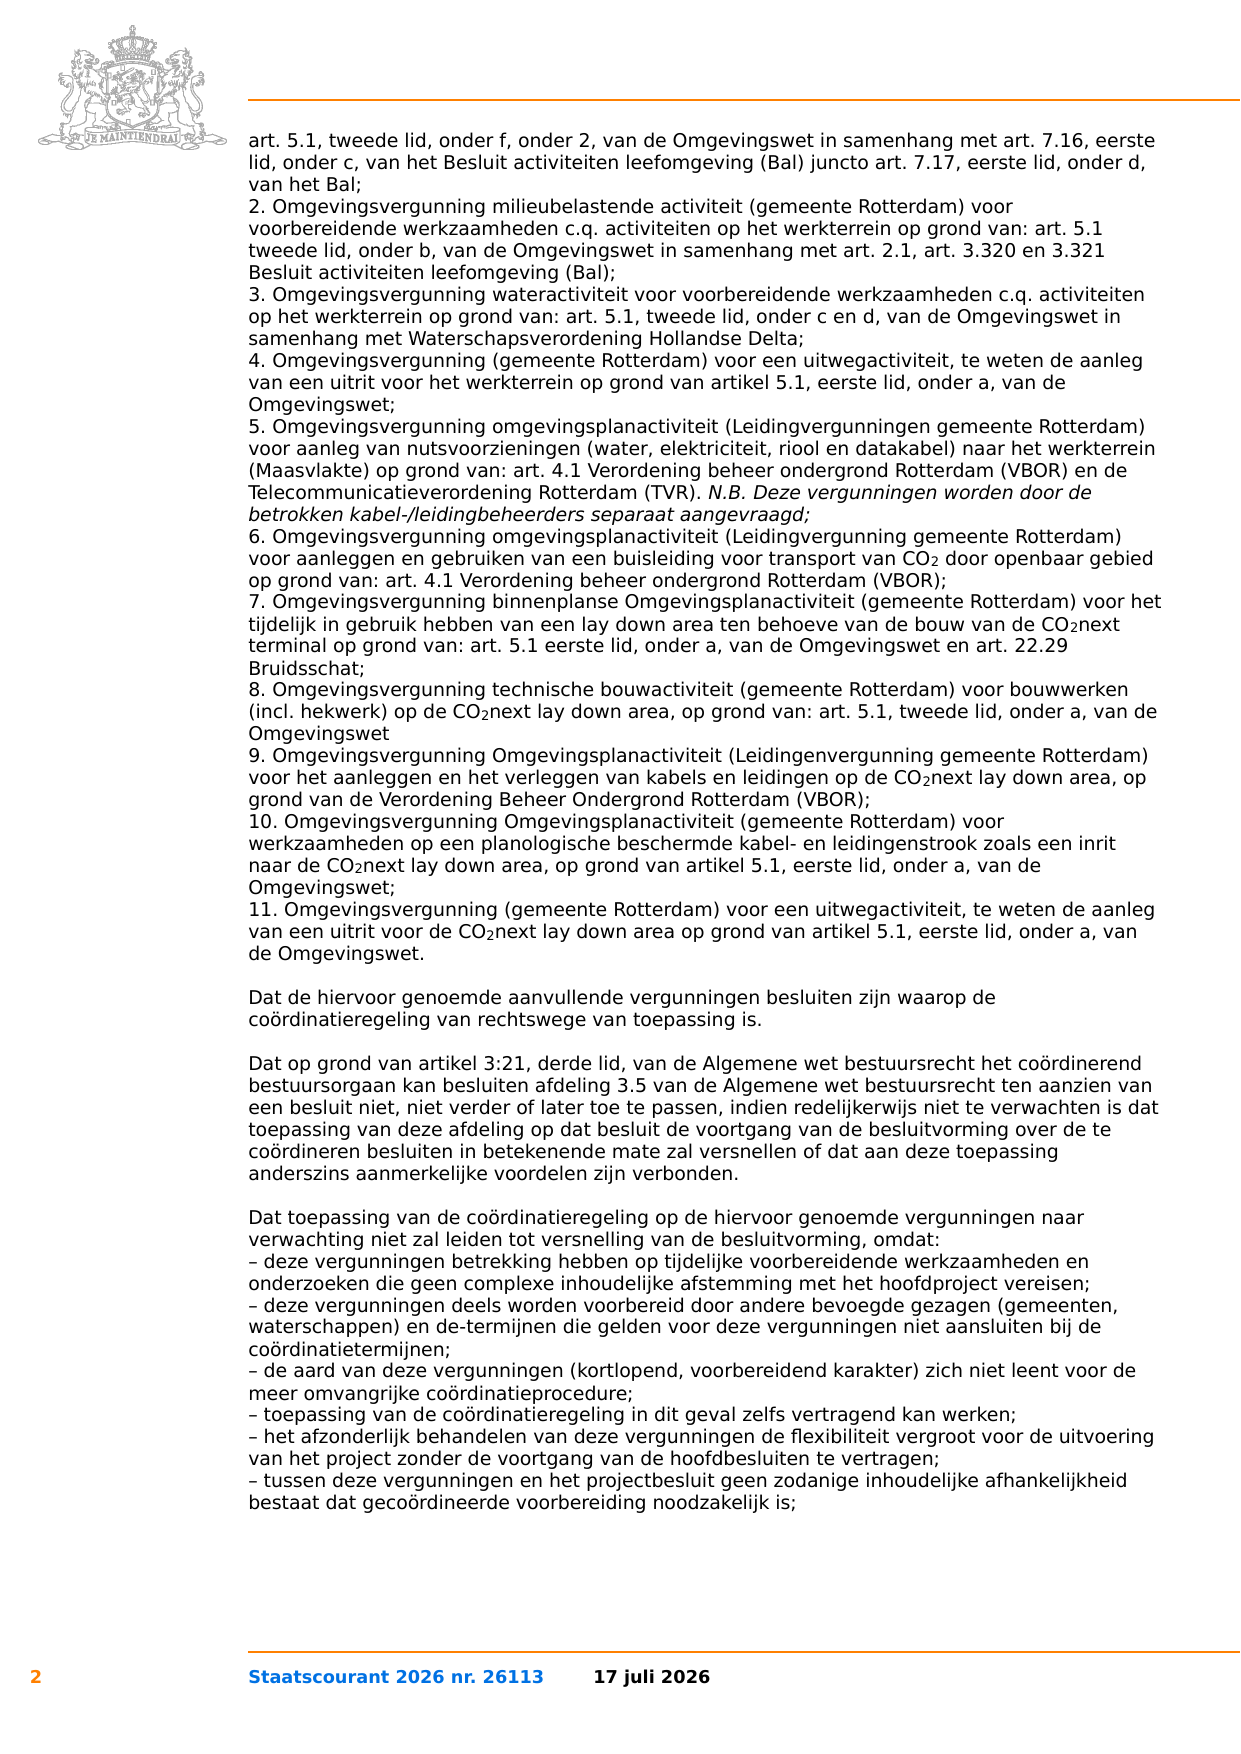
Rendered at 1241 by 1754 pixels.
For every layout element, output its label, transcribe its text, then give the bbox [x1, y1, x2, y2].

text Dat de hiervoor genoemde aanvullende vergunningen besluiten zijn waarop de coördinatieregeling van rechtswege van toepassing is. [248, 987, 1163, 1031]
text – tussen deze vergunningen en het projectbesluit geen zodanige inhoudelijke afhankelijkheid bestaat dat gecoördineerde voorbereiding noodzakelijk is; [248, 1470, 1163, 1514]
text Dat op grond van artikel 3:21, derde lid, van de Algemene wet bestuursrecht het coördinerend bestuursorgaan kan besluiten afdeling 3.5 van de Algemene wet bestuursrecht ten aanzien van een besluit niet, niet verder of later toe te passen, indien redelijkerwijs niet te verwachten is dat toepassing van deze afdeling op dat besluit de voortgang van de besluitvorming over de te coördineren besluiten in betekenende mate zal versnellen of dat aan deze toepassing anderszins aanmerkelijke voordelen zijn verbonden. [248, 1053, 1163, 1185]
text 7. Omgevingsvergunning binnenplanse Omgevingsplanactiviteit (gemeente Rotterdam) voor het tijdelijk in gebruik hebben van een lay down area ten behoeve van de bouw van de CO2next terminal op grond van: art. 5.1 eerste lid, onder a, van de Omgevingswet en art. 22.29 Bruidsschat; [248, 591, 1163, 679]
text – toepassing van de coördinatieregeling in dit geval zelfs vertragend kan werken; [248, 1404, 1163, 1426]
text 4. Omgevingsvergunning (gemeente Rotterdam) voor een uitwegactiviteit, te weten de aanleg van een uitrit voor het werkterrein op grond van artikel 5.1, eerste lid, onder a, van de Omgevingswet; [248, 350, 1163, 416]
picture [38, 25, 227, 150]
text – het afzonderlijk behandelen van deze vergunningen de flexibiliteit vergroot voor de uitvoering van het project zonder de voortgang van de hoofdbesluiten te vertragen; [248, 1426, 1163, 1470]
text 3. Omgevingsvergunning wateractiviteit voor voorbereidende werkzaamheden c.q. activiteiten op het werkterrein op grond van: art. 5.1, tweede lid, onder c en d, van de Omgevingswet in samenhang met Waterschapsverordening Hollandse Delta; [248, 284, 1163, 350]
text 10. Omgevingsvergunning Omgevingsplanactiviteit (gemeente Rotterdam) voor werkzaamheden op een planologische beschermde kabel- en leidingenstrook zoals een inrit naar de CO2next lay down area, op grond van artikel 5.1, eerste lid, onder a, van de Omgevingswet; [248, 811, 1163, 899]
text – deze vergunningen deels worden voorbereid door andere bevoegde gezagen (gemeenten, waterschappen) en de-termijnen die gelden voor deze vergunningen niet aansluiten bij de coördinatietermijnen; [248, 1294, 1163, 1360]
text Dat toepassing van de coördinatieregeling op de hiervoor genoemde vergunningen naar verwachting niet zal leiden tot versnelling van de besluitvorming, omdat: [248, 1207, 1163, 1251]
text 5. Omgevingsvergunning omgevingsplanactiviteit (Leidingvergunningen gemeente Rotterdam) voor aanleg van nutsvoorzieningen (water, elektriciteit, riool en datakabel) naar het werkterrein (Maasvlakte) op grond van: art. 4.1 Verordening beheer ondergrond Rotterdam (VBOR) en de Telecommunicatieverordening Rotterdam (TVR). N.B. Deze vergunningen worden door de betrokken kabel-/leidingbeheerders separaat aangevraagd; [248, 416, 1163, 526]
text 6. Omgevingsvergunning omgevingsplanactiviteit (Leidingvergunning gemeente Rotterdam) voor aanleggen en gebruiken van een buisleiding voor transport van CO2 door openbaar gebied op grond van: art. 4.1 Verordening beheer ondergrond Rotterdam (VBOR); [248, 526, 1163, 591]
text – de aard van deze vergunningen (kortlopend, voorbereidend karakter) zich niet leent voor de meer omvangrijke coördinatieprocedure; [248, 1360, 1163, 1404]
text 8. Omgevingsvergunning technische bouwactiviteit (gemeente Rotterdam) voor bouwwerken (incl. hekwerk) op de CO2next lay down area, op grond van: art. 5.1, tweede lid, onder a, van de Omgevingswet [248, 679, 1163, 745]
text – deze vergunningen betrekking hebben op tijdelijke voorbereidende werkzaamheden en onderzoeken die geen complexe inhoudelijke afstemming met het hoofdproject vereisen; [248, 1251, 1163, 1294]
text 11. Omgevingsvergunning (gemeente Rotterdam) voor een uitwegactiviteit, te weten de aanleg van een uitrit voor de CO2next lay down area op grond van artikel 5.1, eerste lid, onder a, van de Omgevingswet. [248, 899, 1163, 965]
text 2. Omgevingsvergunning milieubelastende activiteit (gemeente Rotterdam) voor voorbereidende werkzaamheden c.q. activiteiten op het werkterrein op grond van: art. 5.1 tweede lid, onder b, van de Omgevingswet in samenhang met art. 2.1, art. 3.320 en 3.321 Besluit activiteiten leefomgeving (Bal); [248, 196, 1163, 284]
text art. 5.1, tweede lid, onder f, onder 2, van de Omgevingswet in samenhang met art. 7.16, eerste lid, onder c, van het Besluit activiteiten leefomgeving (Bal) juncto art. 7.17, eerste lid, onder d, van het Bal; [248, 130, 1163, 196]
text 9. Omgevingsvergunning Omgevingsplanactiviteit (Leidingenvergunning gemeente Rotterdam) voor het aanleggen en het verleggen van kabels en leidingen op de CO2next lay down area, op grond van de Verordening Beheer Ondergrond Rotterdam (VBOR); [248, 745, 1163, 811]
